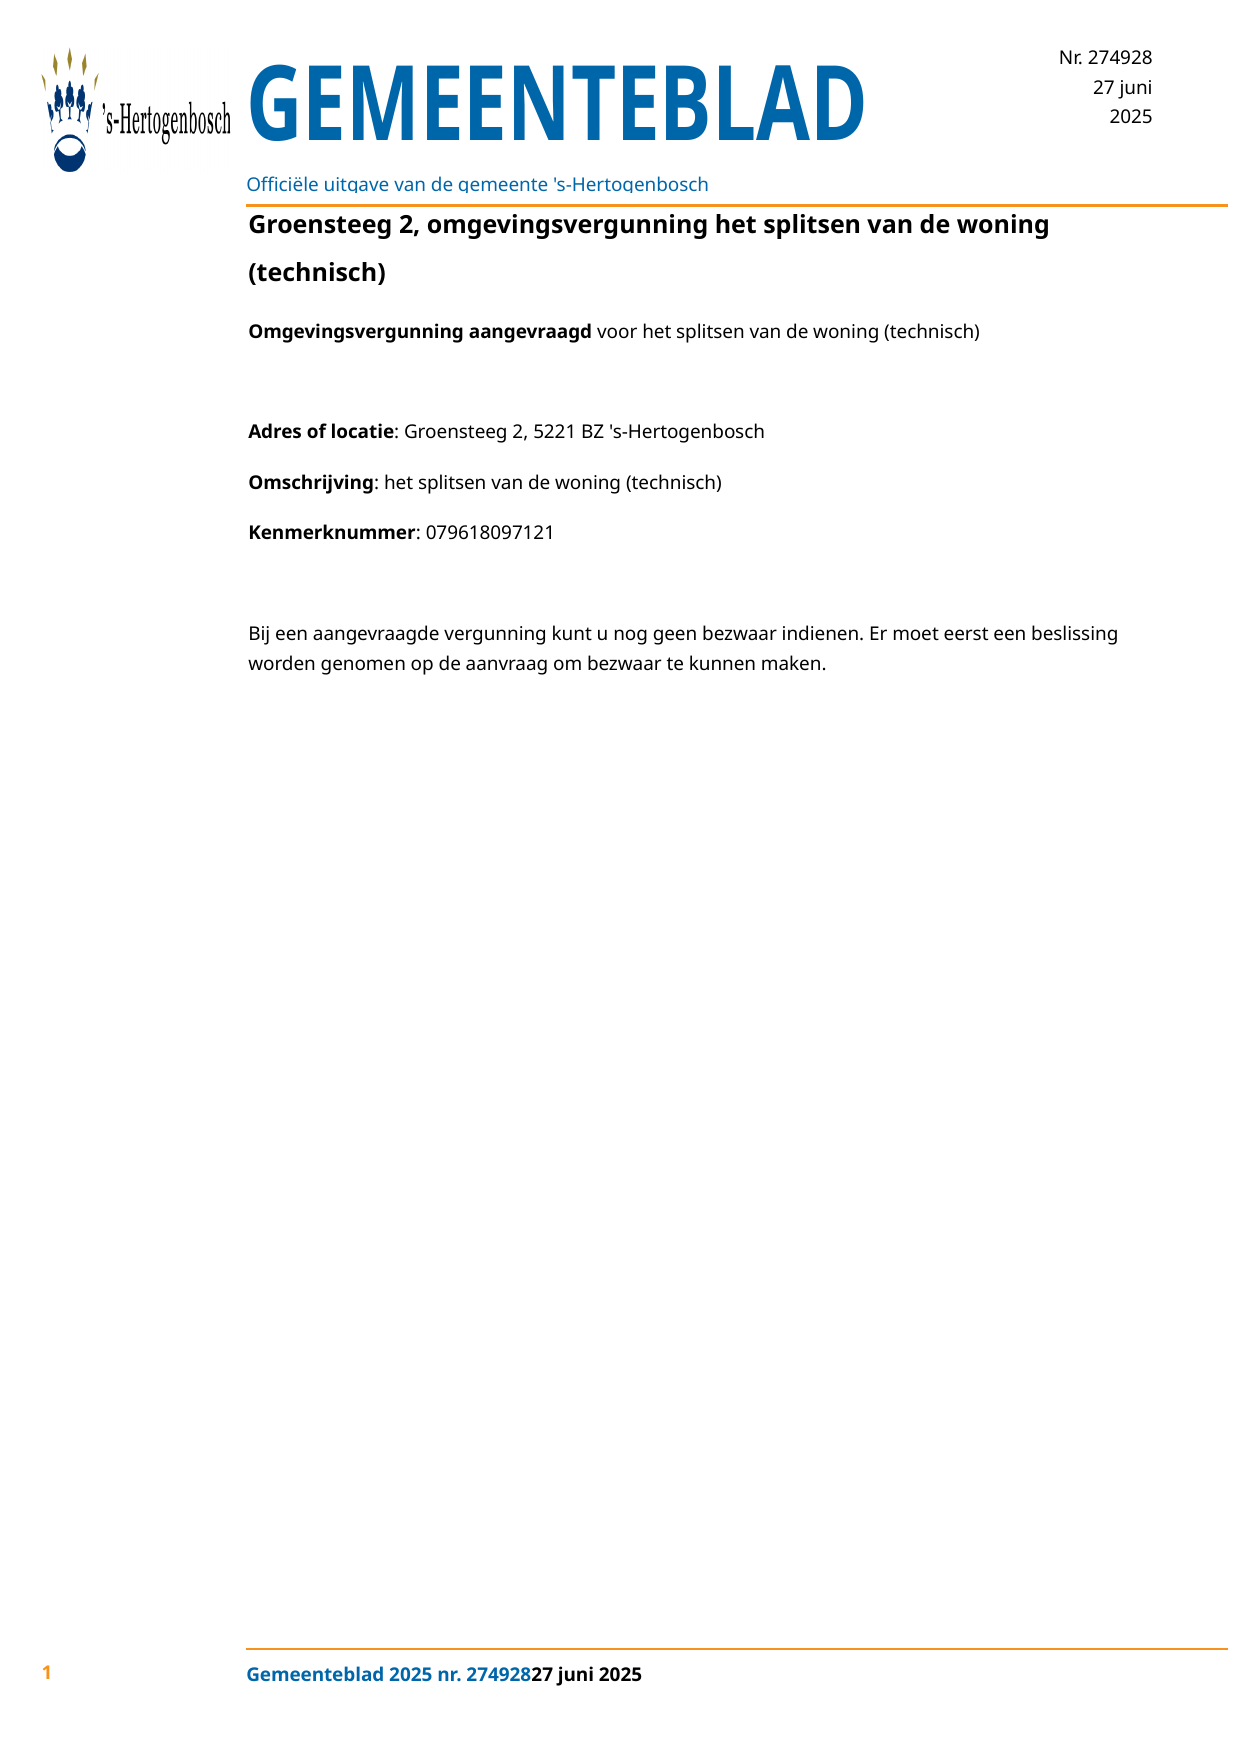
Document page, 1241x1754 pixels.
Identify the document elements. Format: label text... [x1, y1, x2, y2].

text Omschrijving: het splitsen van de woning (technisch) [248, 469, 1152, 495]
text Groensteeg 2, omgevingsvergunning het splitsen van de woning (technisch) [248, 207, 1152, 288]
text Kenmerknummer: 079618097121 [248, 519, 1152, 545]
text Adres of locatie: Groensteeg 2, 5221 BZ 's-Hertogenbosch [248, 419, 1152, 444]
text Bij een aangevraagde vergunning kunt u nog geen bezwaar indienen. Er moet eerst een beslissing worden genomen op de aanvraag om bezwaar te kunnen maken. [248, 620, 1152, 676]
picture [41, 47, 231, 172]
text Omgevingsvergunning aangevraagd voor het splitsen van de woning (technisch) [248, 318, 1152, 344]
